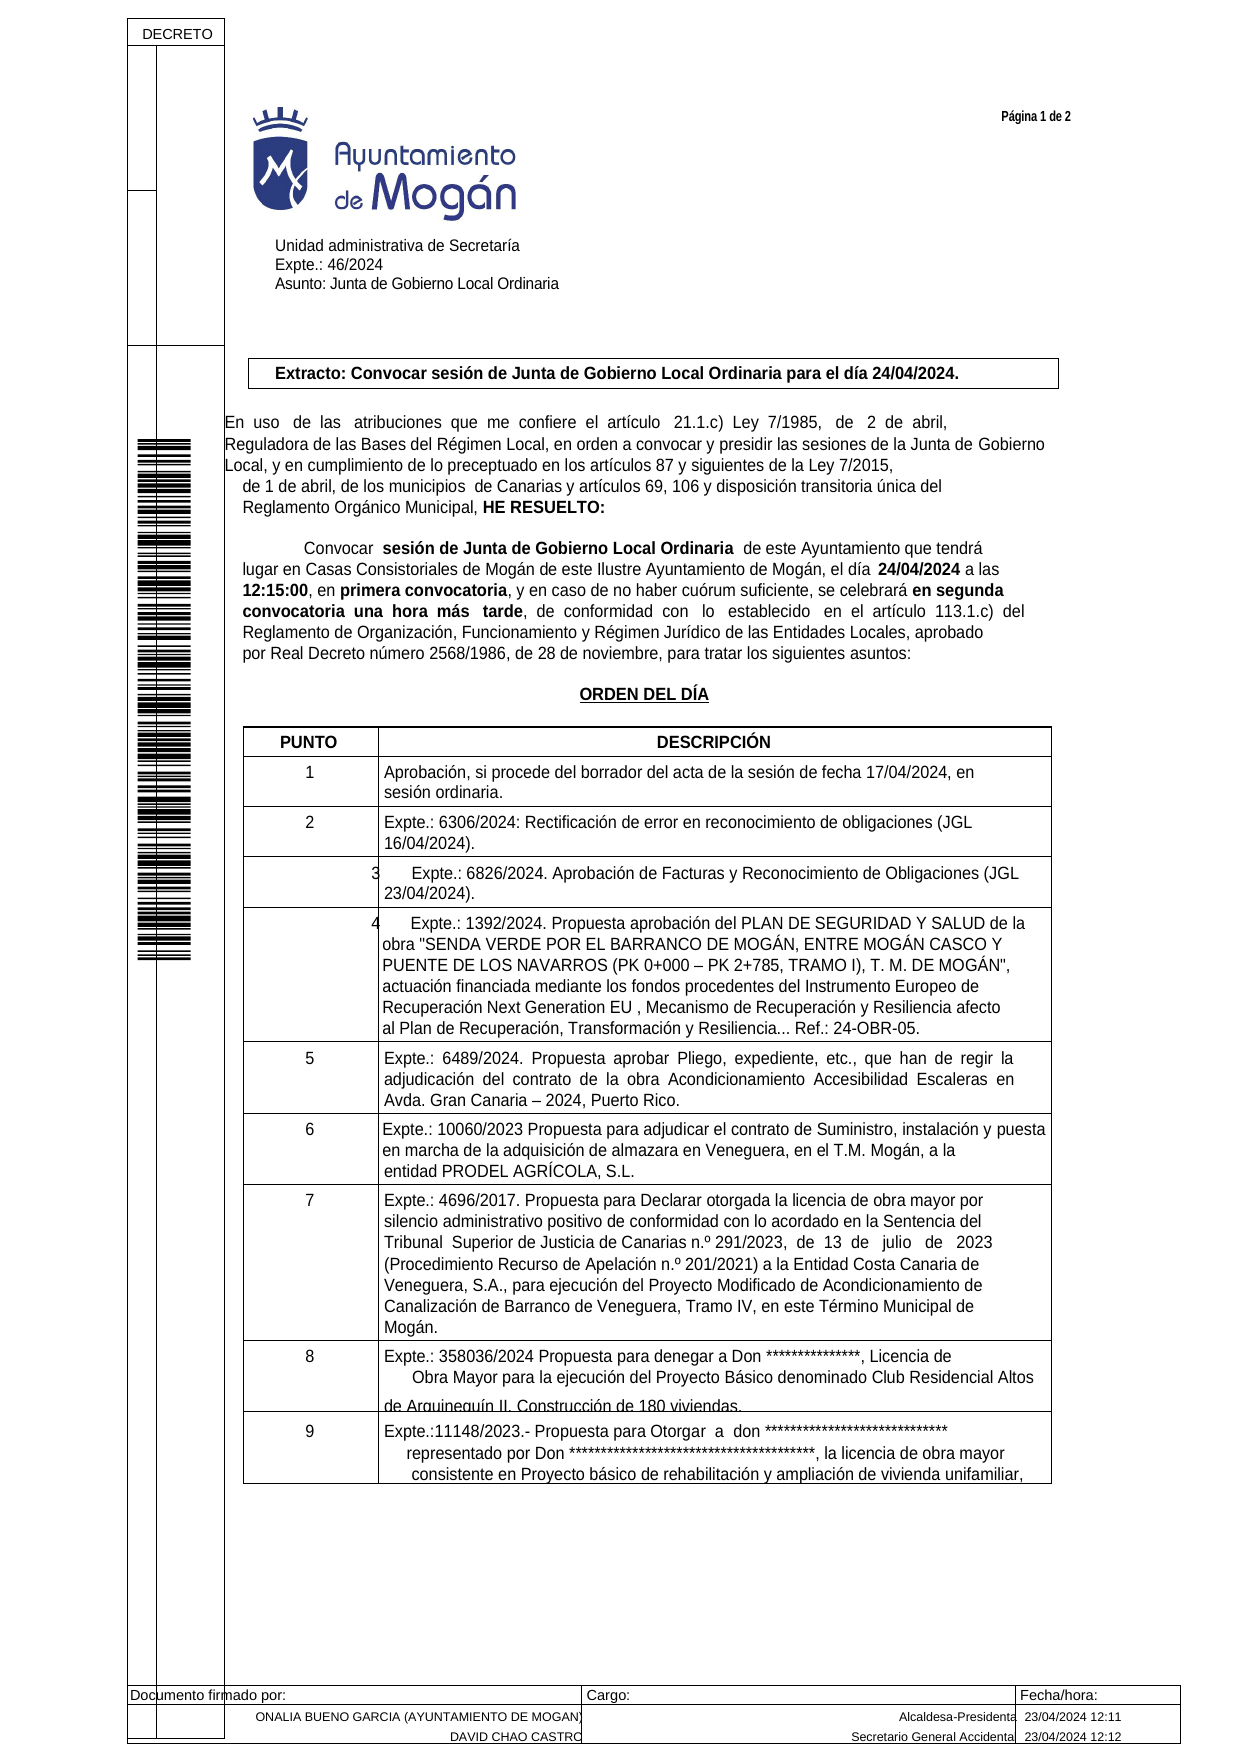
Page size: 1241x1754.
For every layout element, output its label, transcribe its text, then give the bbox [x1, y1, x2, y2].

table_cell [128, 191, 156, 344]
table_cell Expte.: 1392/2024. Propuesta aprobación del PLAN DE SEGURIDAD Y SALUD de la obra "SENDA VERDE POR EL BARRANCO DE MOGÁN, ENTRE MOGÁN CASCO Y PUENTE DE LOS NAVARROS (PK 0+000 – PK 2+785, TRAMO I), T. M. DE MOGÁN", actuación financiada mediante los fondos procedentes del Instrumento Europeo de Recuperación Next Generation EU , Mecanismo de Recuperación y Resiliencia afecto al Plan de Recuperación, Transformación y Resiliencia... Ref.: 24-OBR-05. [379, 908, 1051, 1041]
text En uso de las atribuciones que me confiere el artículo 21.1.c) Ley 7/1985, de 2 de abril, Reguladora de las Bases del Régimen Local, en orden a convocar y presidir las sesiones de la Junta de Gobierno Local, y en cumplimiento de lo preceptuado en los artículos 87 y siguientes de la Ley 7/2015, [225, 412, 1072, 475]
text Extracto: Convocar sesión de Junta de Gobierno Local Ordinaria para el día 24/04/2024. [275, 363, 1058, 383]
table_header Documento firmado por: [225, 1686, 581, 1704]
text 12:15:00, en primera convocatoria, y en caso de no haber cuórum suficiente, se celebrará en segunda convocatoria una hora más tarde, de conformidad con lo establecido en el artículo 113.1.c) del Reglamento de Organización, Funcionamiento y Régimen Jurídico de las Entidades Locales, aprobado [242, 580, 1072, 643]
table_cell Expte.: 10060/2023 Propuesta para adjudicar el contrato de Suministro, instalación y puesta en marcha de la adquisición de almazara en Veneguera, en el T.M. Mogán, a la entidad PRODEL AGRÍCOLA, S.L. [379, 1114, 1051, 1184]
table_cell 6 [244, 1114, 378, 1184]
table_cell Aprobación, si procede del borrador del acta de la sesión de fecha 17/04/2024, en sesión ordinaria. [379, 757, 1051, 806]
table_cell Expte.: 6489/2024. Propuesta aprobar Pliego, expediente, etc., que han de regir la adjudicación del contrato de la obra Acondicionamiento Accesibilidad Escaleras en Avda. Gran Canaria – 2024, Puerto Rico. [379, 1042, 1051, 1113]
picture [252, 107, 516, 226]
table_cell 7 [244, 1185, 378, 1340]
table_cell Expte.: 6306/2024: Rectificación de error en reconocimiento de obligaciones (JGL 16/04/2024). [379, 807, 1051, 856]
table_cell 8 [244, 1341, 378, 1411]
table_cell 3 [244, 857, 378, 907]
table_cell [157, 46, 224, 344]
text de 1 de abril, de los municipios de Canarias y artículos 69, 106 y disposición transitoria única del Reglamento Orgánico Municipal, HE RESUELTO: [242, 475, 1072, 517]
table_header Fecha/hora: [1016, 1686, 1180, 1704]
table_cell Expte.: 358036/2024 Propuesta para denegar a Don ***************, Licencia de Obra Mayor para la ejecución del Proyecto Básico denominado Club Residencial Altos de Arguineguín II, Construcción de 180 viviendas. [379, 1341, 1051, 1411]
table_header DECRETO [128, 19, 224, 44]
text ORDEN DEL DÍA [579, 684, 1188, 704]
table_cell 4 [244, 908, 378, 1041]
text Asunto: Junta de Gobierno Local Ordinaria [275, 274, 1188, 293]
table_cell 1 [244, 757, 378, 806]
text [1059, 363, 1188, 383]
table_cell 2 [244, 807, 378, 856]
table_header Cargo: [582, 1686, 1015, 1704]
table_cell Expte.: 4696/2017. Propuesta para Declarar otorgada la licencia de obra mayor por silencio administrativo positivo de conformidad con lo acordado en la Sentencia del Tribunal Superior de Justicia de Canarias n.º 291/2023, de 13 de julio de 2023 (Procedimiento Recurso de Apelación n.º 201/2021) a la Entidad Costa Canaria de Veneguera, S.A., para ejecución del Proyecto Modificado de Acondicionamiento de Canalización de Barranco de Veneguera, Tramo IV, en este Término Municipal de Mogán. [379, 1185, 1051, 1340]
text Convocar sesión de Junta de Gobierno Local Ordinaria de este Ayuntamiento que tendrá lugar en Casas Consistoriales de Mogán de este Ilustre Ayuntamiento de Mogán, el día 24/04/2024 a las [242, 538, 1072, 580]
text Página 1 de 2 [1001, 108, 1188, 124]
table_cell Alcaldesa-Presidenta Secretario General Accidental [582, 1705, 1015, 1743]
table_cell ONALIA BUENO GARCIA (AYUNTAMIENTO DE MOGAN) DAVID CHAO CASTRO [128, 1705, 581, 1743]
table_cell 9 [244, 1412, 378, 1483]
table_header DESCRIPCIÓN [379, 728, 1051, 756]
table_header PUNTO [244, 728, 378, 756]
table_cell [128, 346, 156, 1738]
table_cell 5 [244, 1042, 378, 1113]
table_cell Expte.: 6826/2024. Aprobación de Facturas y Reconocimiento de Obligaciones (JGL 23/04/2024). [379, 857, 1051, 907]
table_cell [157, 346, 224, 1738]
table_cell Expte.:11148/2023.- Propuesta para Otorgar a don ***************************** representado por Don ***************************************, la licencia de obra mayor consistente en Proyecto básico de rehabilitación y ampliación de vivienda unifamiliar, [379, 1412, 1051, 1483]
text Unidad administrativa de Secretaría Expte.: 46/2024 [275, 236, 682, 274]
text por Real Decreto número 2568/1986, de 28 de noviembre, para tratar los siguientes asuntos: [242, 643, 1188, 663]
table_cell [128, 46, 156, 190]
table_cell 23/04/2024 12:11 23/04/2024 12:12 [1016, 1705, 1180, 1743]
